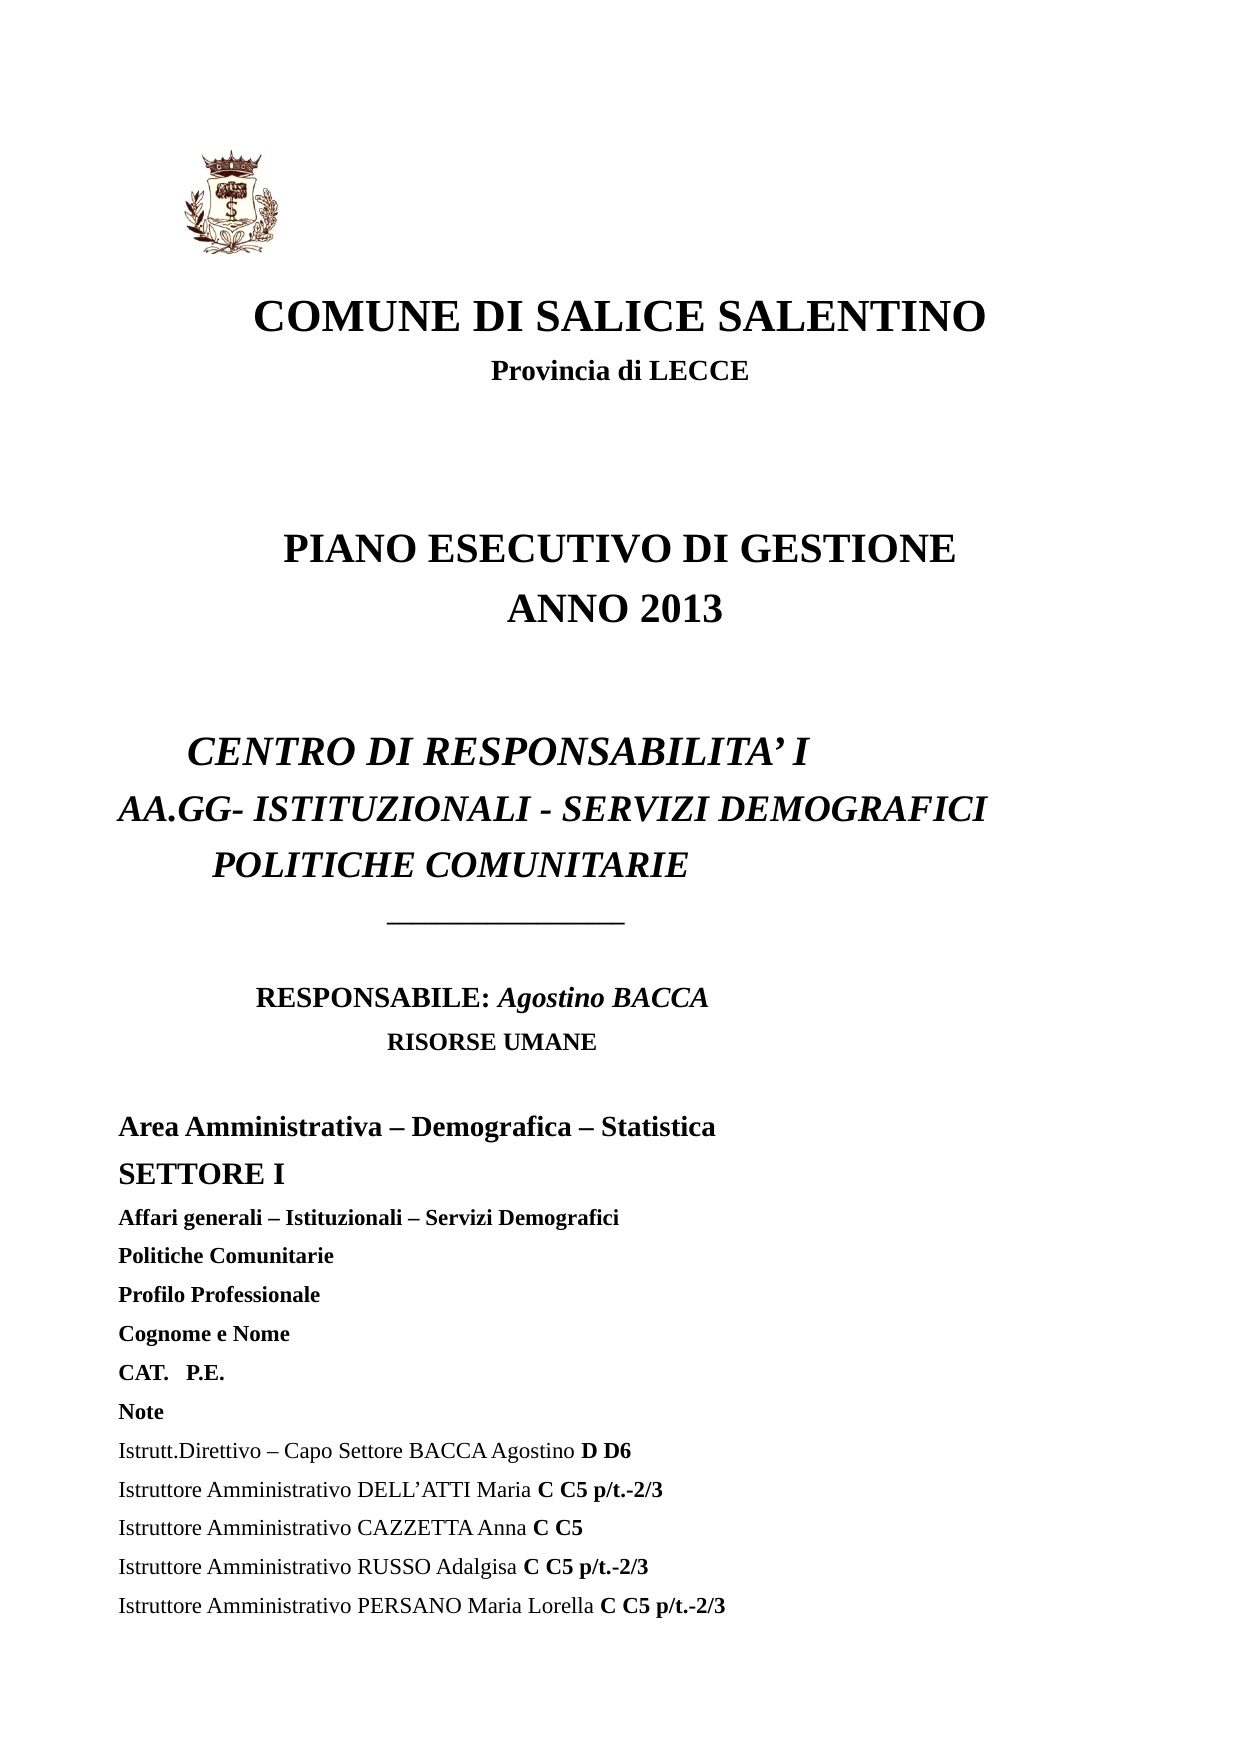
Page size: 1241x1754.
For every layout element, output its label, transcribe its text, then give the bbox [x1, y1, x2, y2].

text ANNO 2013 [118, 583, 1122, 631]
text CAT. P.E. [118, 1359, 1122, 1385]
text Istruttore Amministrativo CAZZETTA Anna C C5 [118, 1514, 1122, 1541]
text ___________________ [118, 898, 1122, 927]
text Istrutt.Direttivo – Capo Settore BACCA Agostino D D6 [118, 1437, 1122, 1463]
text Politiche Comunitarie [118, 1242, 1122, 1269]
text CENTRO DI RESPONSABILITA’ I [118, 726, 1122, 774]
text SETTORE I [118, 1155, 1122, 1191]
text PIANO ESECUTIVO DI GESTIONE [118, 523, 1122, 571]
text RISORSE UMANE [118, 1027, 1122, 1055]
text Istruttore Amministrativo RUSSO Adalgisa C C5 p/t.-2/3 [118, 1553, 1122, 1580]
text Istruttore Amministrativo DELL’ATTI Maria C C5 p/t.-2/3 [118, 1476, 1122, 1502]
text POLITICHE COMUNITARIE [118, 842, 1122, 886]
text COMUNE DI SALICE SALENTINO [118, 288, 1122, 341]
text AA.GG- ISTITUZIONALI - SERVIZI DEMOGRAFICI [118, 787, 1122, 830]
text Profilo Professionale [118, 1281, 1122, 1308]
text RESPONSABILE: Agostino BACCA [118, 981, 1122, 1014]
text Area Amministrativa – Demografica – Statistica [118, 1109, 1122, 1143]
text Affari generali – Istituzionali – Servizi Demografici [118, 1204, 1122, 1230]
text Istruttore Amministrativo PERSANO Maria Lorella C C5 p/t.-2/3 [118, 1592, 1122, 1618]
text Cognome e Nome [118, 1320, 1122, 1347]
text Provincia di LECCE [118, 353, 1122, 387]
text Note [118, 1398, 1122, 1424]
